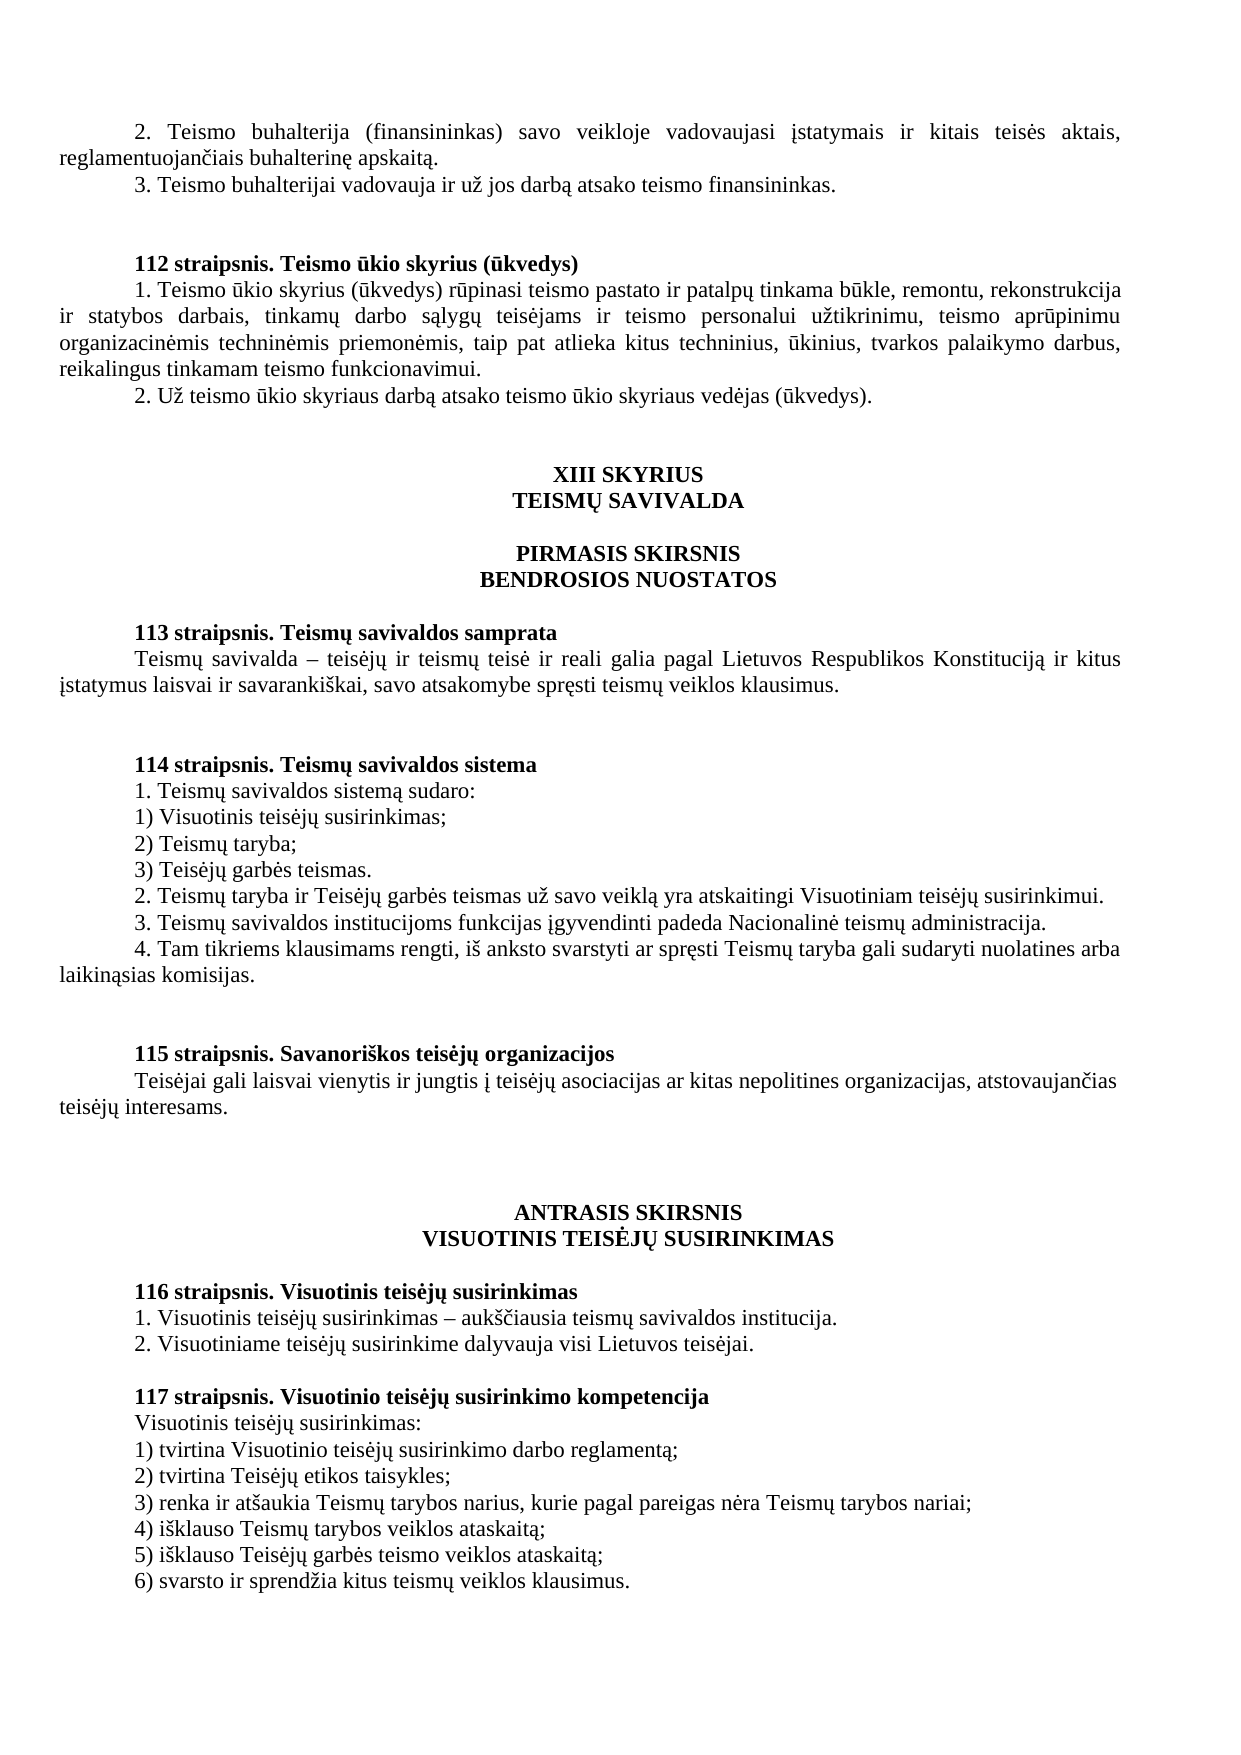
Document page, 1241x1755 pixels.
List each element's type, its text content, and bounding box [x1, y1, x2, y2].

text BENDROSIOS NUOSTATOS [59, 566, 1122, 592]
text 117 straipsnis. Visuotinio teisėjų susirinkimo kompetencija [59, 1383, 1122, 1409]
text TEISMŲ SAVIVALDA [59, 487, 1122, 513]
text PIRMASIS SKIRSNIS [59, 540, 1122, 566]
text 2. Teismų taryba ir Teisėjų garbės teismas už savo veiklą yra atskaitingi Visuotiniam teisėjų susirinkimui. [59, 882, 1122, 909]
text 5) išklauso Teisėjų garbės teismo veiklos ataskaitą; [59, 1541, 1122, 1568]
text 2. Teismo buhalterija (finansininkas) savo veikloje vadovaujasi įstatymais ir kitais teisės aktais, reglamentuojančiais buhalterinę apskaitą. [59, 118, 1122, 171]
text 114 straipsnis. Teismų savivaldos sistema [59, 751, 1122, 777]
text 6) svarsto ir sprendžia kitus teismų veiklos klausimus. [59, 1568, 1122, 1594]
text 115 straipsnis. Savanoriškos teisėjų organizacijos [59, 1041, 1122, 1067]
text 116 straipsnis. Visuotinis teisėjų susirinkimas [59, 1278, 1122, 1304]
text 3) renka ir atšaukia Teismų tarybos narius, kurie pagal pareigas nėra Teismų tarybos nariai; [59, 1488, 1122, 1515]
text 1. Teismų savivaldos sistemą sudaro: [59, 777, 1122, 803]
text XIII SKYRIUS [59, 461, 1122, 487]
text 112 straipsnis. Teismo ūkio skyrius (ūkvedys) [59, 250, 1122, 276]
text 3. Teismų savivaldos institucijoms funkcijas įgyvendinti padeda Nacionalinė teismų administracija. [59, 909, 1122, 935]
text 1) tvirtina Visuotinio teisėjų susirinkimo darbo reglamentą; [59, 1436, 1122, 1462]
text 2. Visuotiniame teisėjų susirinkime dalyvauja visi Lietuvos teisėjai. [59, 1330, 1122, 1357]
text VISUOTINIS TEISĖJŲ SUSIRINKIMAS [59, 1225, 1122, 1251]
text 1. Visuotinis teisėjų susirinkimas – aukščiausia teismų savivaldos institucija. [59, 1304, 1122, 1330]
text Visuotinis teisėjų susirinkimas: [59, 1409, 1122, 1436]
text Teisėjai gali laisvai vienytis ir jungtis į teisėjų asociacijas ar kitas nepolitines organizacijas, atstovaujančias teisėjų interesams. [59, 1067, 1122, 1119]
text 3) Teisėjų garbės teismas. [59, 856, 1122, 882]
text ANTRASIS SKIRSNIS [59, 1199, 1122, 1225]
text 4. Tam tikriems klausimams rengti, iš anksto svarstyti ar spręsti Teismų taryba gali sudaryti nuolatines arba laikinąsias komisijas. [59, 935, 1122, 988]
text 1) Visuotinis teisėjų susirinkimas; [59, 803, 1122, 830]
text 113 straipsnis. Teismų savivaldos samprata [59, 619, 1122, 645]
text 4) išklauso Teismų tarybos veiklos ataskaitą; [59, 1515, 1122, 1541]
text Teismų savivalda – teisėjų ir teismų teisė ir reali galia pagal Lietuvos Respublikos Konstituciją ir kitus įstatymus laisvai ir savarankiškai, savo atsakomybe spręsti teismų veiklos klausimus. [59, 645, 1122, 698]
text 1. Teismo ūkio skyrius (ūkvedys) rūpinasi teismo pastato ir patalpų tinkama būkle, remontu, rekonstrukcija ir statybos darbais, tinkamų darbo sąlygų teisėjams ir teismo personalui užtikrinimu, teismo aprūpinimu organizacinėmis techninėmis priemonėmis, taip pat atlieka kitus techninius, ūkinius, tvarkos palaikymo darbus, reikalingus tinkamam teismo funkcionavimui. [59, 276, 1122, 382]
text 3. Teismo buhalterijai vadovauja ir už jos darbą atsako teismo finansininkas. [59, 171, 1122, 197]
text 2) tvirtina Teisėjų etikos taisykles; [59, 1462, 1122, 1488]
text 2) Teismų taryba; [59, 830, 1122, 856]
text 2. Už teismo ūkio skyriaus darbą atsako teismo ūkio skyriaus vedėjas (ūkvedys). [59, 382, 1122, 408]
